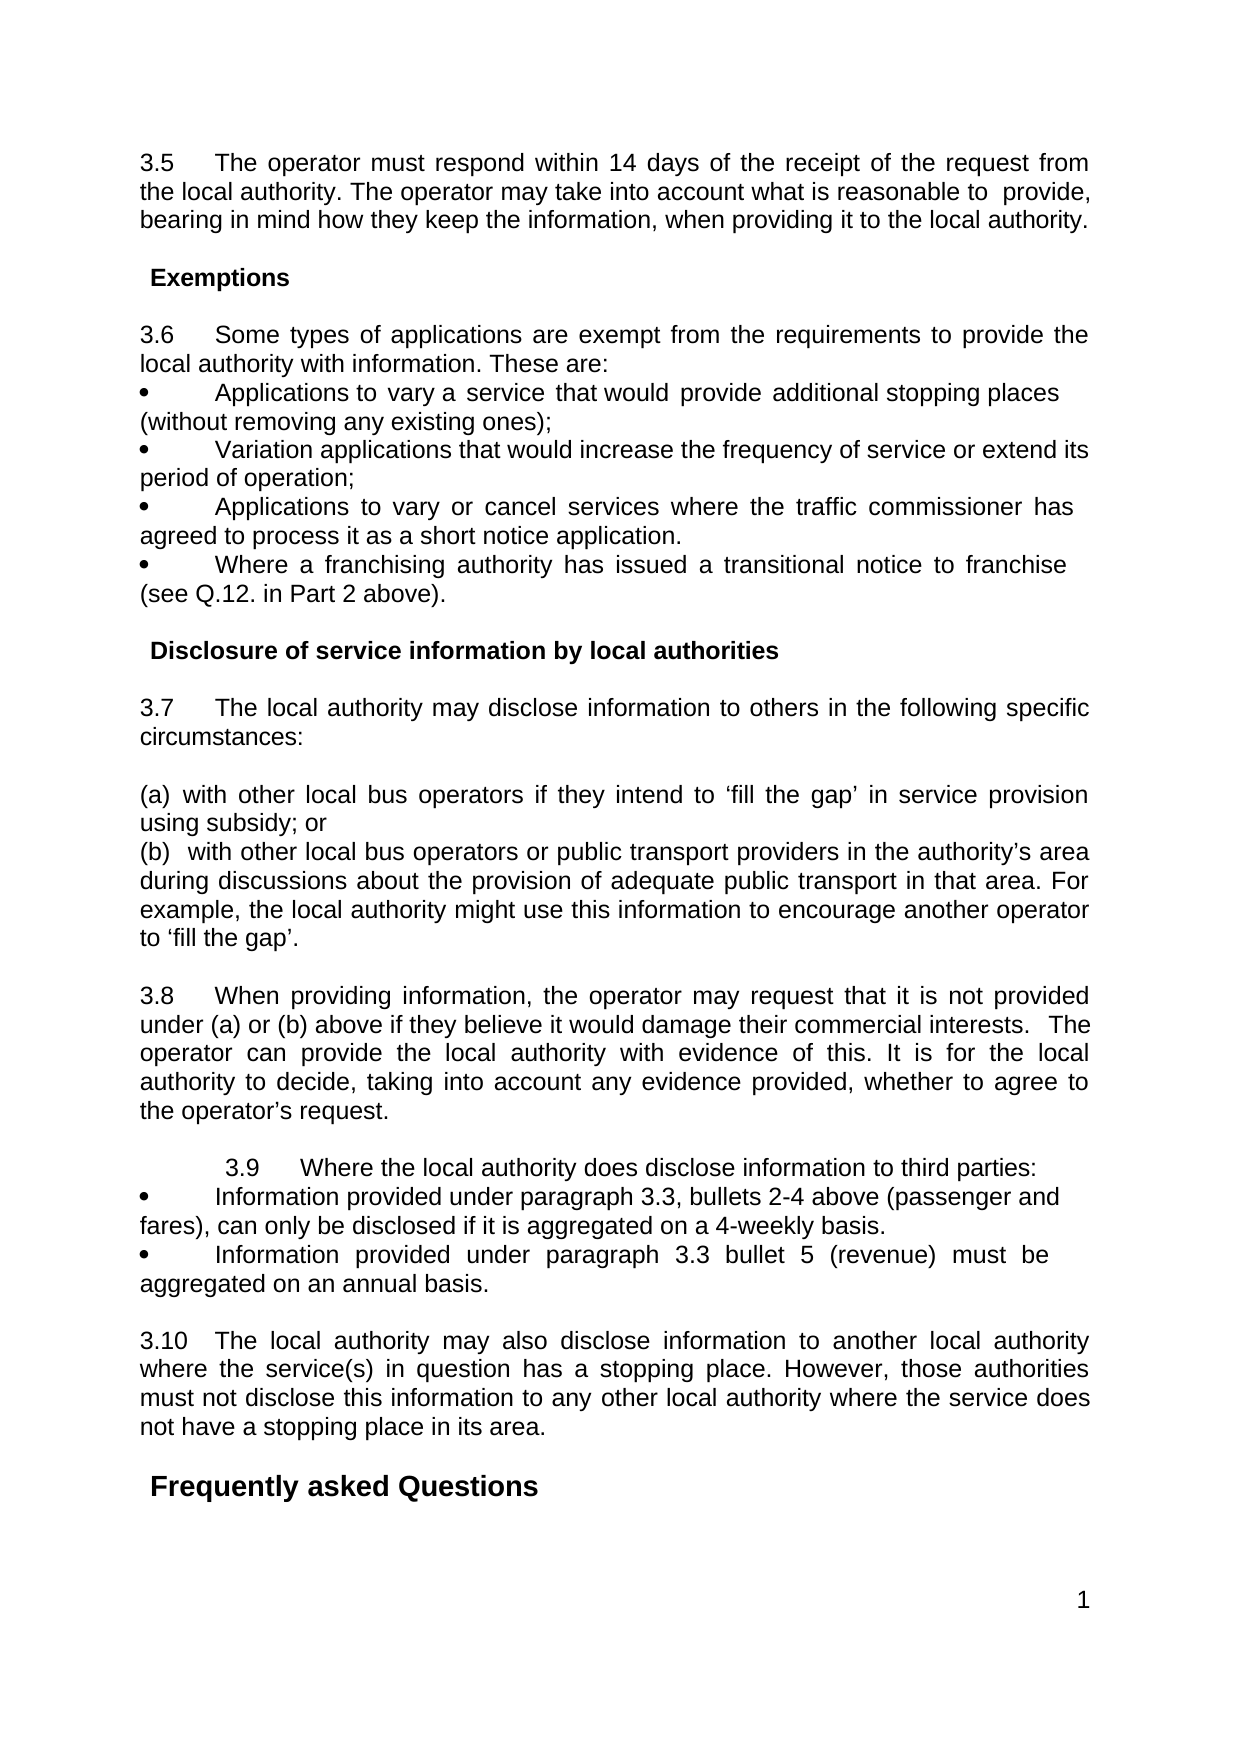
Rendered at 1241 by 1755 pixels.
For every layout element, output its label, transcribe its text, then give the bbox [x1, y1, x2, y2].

list The operator must respond within 14 days of the receipt of the request from the local authority. The operator may take into account what is reasonable to provide, bearing in mind how they keep the information, when providing it to the local authority. [139, 148, 1091, 234]
list Information provided under paragraph 3.3, bullets 2-4 above (passenger and fares), can only be disclosed if it is aggregated on a 4-weekly basis. [139, 1182, 1091, 1240]
list Where a franchising authority has issued a transitional notice to franchise (see Q.12. in Part 2 above). [139, 550, 1091, 607]
list The local authority may also disclose information to another local authority where the service(s) in question has a stopping place. However, those authorities must not disclose this information to any other local authority where the service does not have a stopping place in its area. [139, 1326, 1091, 1441]
list with other local bus operators if they intend to ‘fill the gap’ in service provision using subsidy; or [139, 779, 1091, 837]
list Where the local authority does disclose information to third parties: [225, 1153, 1203, 1182]
list Information provided under paragraph 3.3 bullet 5 (revenue) must be aggregated on an annual basis. [139, 1240, 1091, 1297]
subtitle Exemptions [150, 263, 1203, 292]
list When providing information, the operator may request that it is not provided under (a) or (b) above if they believe it would damage their commercial interests. The operator can provide the local authority with evidence of this. It is for the local authority to decide, taking into account any evidence provided, whether to agree to the operator’s request. [139, 981, 1091, 1125]
list The local authority may disclose information to others in the following specific circumstances: [139, 693, 1091, 751]
list Some types of applications are exempt from the requirements to provide the local authority with information. These are: [139, 320, 1090, 378]
list Applications to vary a service that would provide additional stopping places (without removing any existing ones); [139, 378, 1090, 436]
list with other local bus operators or public transport providers in the authority’s area during discussions about the provision of adequate public transport in that area. For example, the local authority might use this information to encourage another operator to ‘fill the gap’. [139, 837, 1091, 952]
list Variation applications that would increase the frequency of service or extend its period of operation; [139, 436, 1090, 492]
subtitle Frequently asked Questions [150, 1469, 1203, 1503]
list Applications to vary or cancel services where the traffic commissioner has agreed to process it as a short notice application. [139, 492, 1090, 550]
subtitle Disclosure of service information by local authorities [150, 636, 1203, 664]
